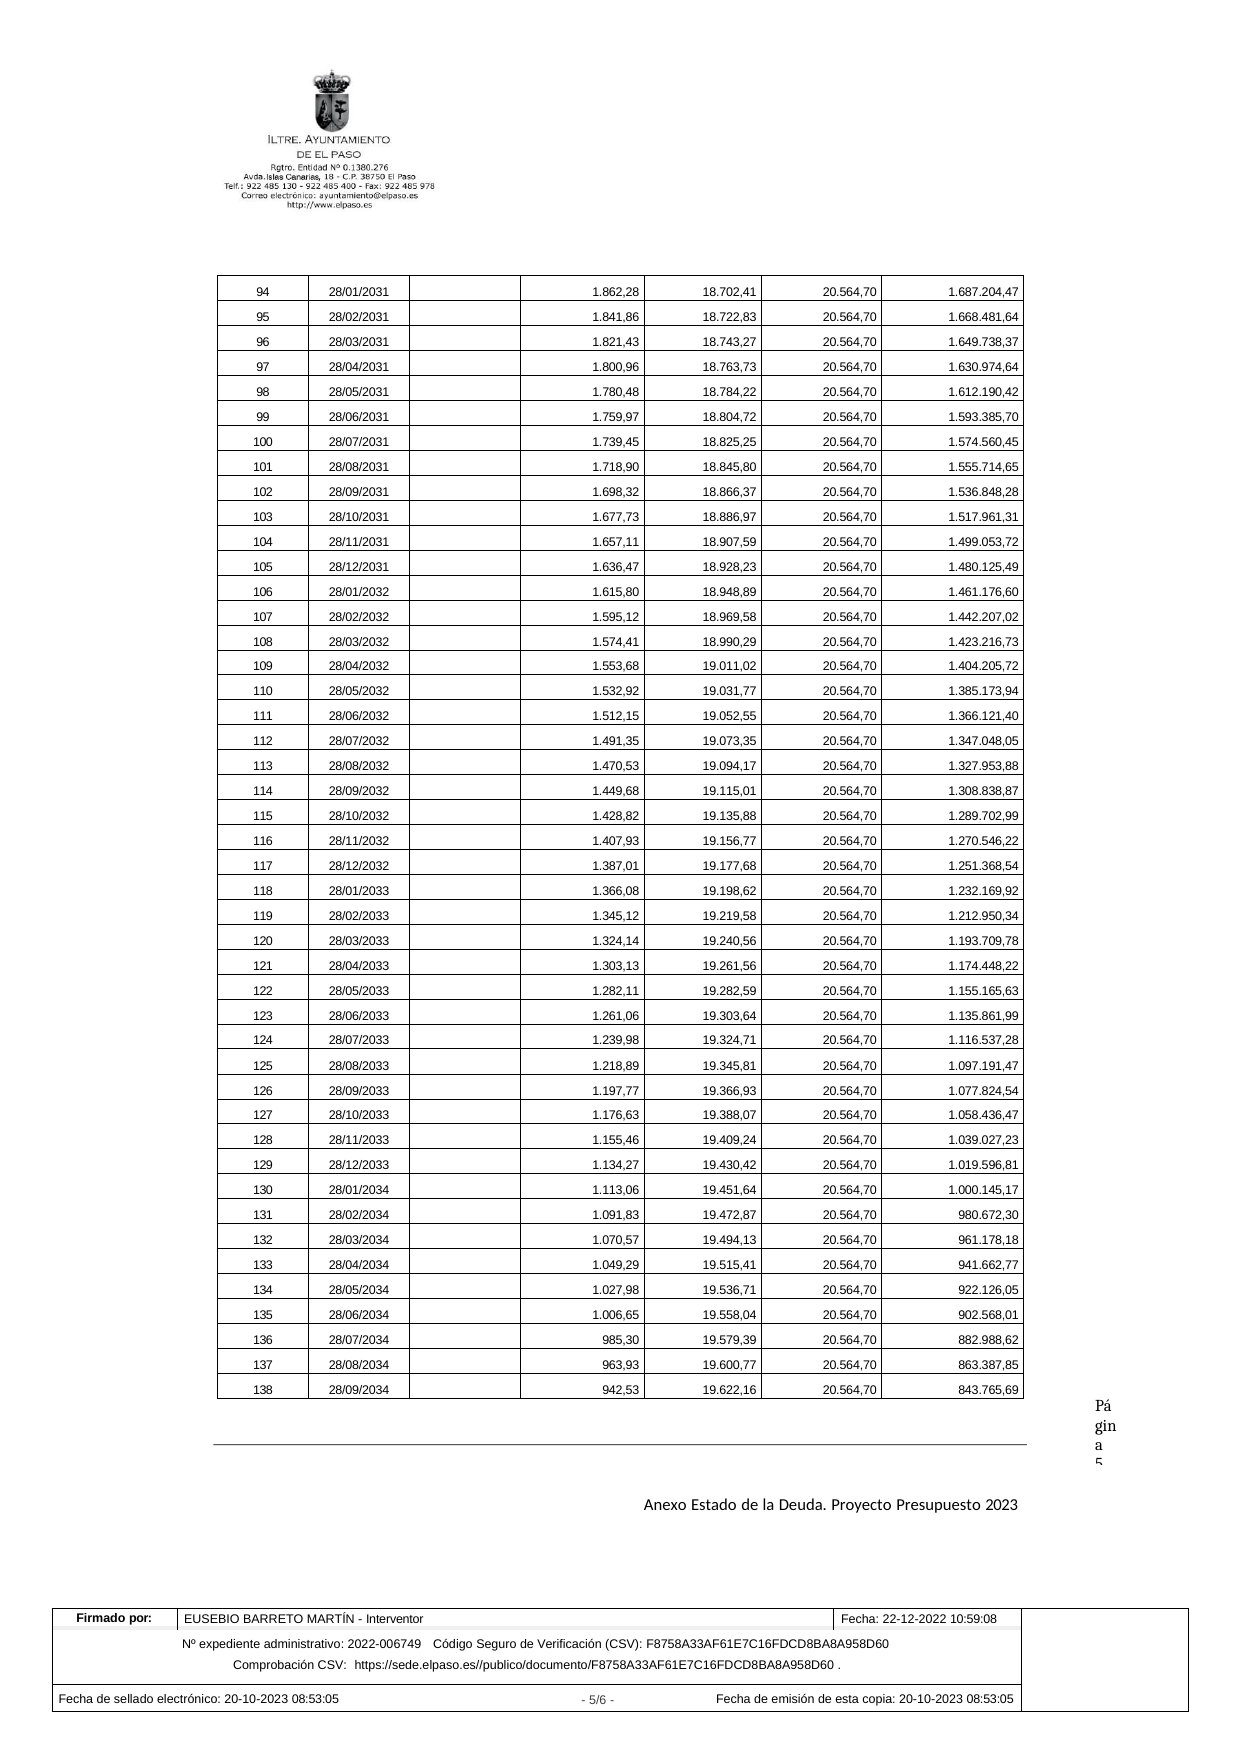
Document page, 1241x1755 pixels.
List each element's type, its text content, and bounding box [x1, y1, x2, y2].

table_cell 1.212.950,34 [882, 900, 1023, 924]
table_cell 129 [218, 1149, 308, 1173]
table_cell 28/07/2032 [309, 725, 409, 749]
table_cell [410, 1000, 520, 1023]
table_cell 123 [218, 1000, 308, 1023]
table_cell 128 [218, 1124, 308, 1148]
table_cell 1.251.368,54 [882, 850, 1023, 874]
table_cell [410, 800, 520, 824]
table_cell 20.564,70 [762, 1324, 881, 1348]
table_cell 28/08/2031 [309, 451, 409, 475]
table_cell 1.630.974,64 [882, 351, 1023, 375]
table_cell 1.512,15 [521, 700, 644, 724]
table_cell 19.515,41 [645, 1249, 761, 1273]
table_cell 1.423.216,73 [882, 626, 1023, 649]
table_cell 19.156,77 [645, 825, 761, 849]
table_cell 1.347.048,05 [882, 725, 1023, 749]
table_cell [410, 925, 520, 949]
table_header 28/01/2031 [309, 276, 409, 300]
table_cell 1.407,93 [521, 825, 644, 849]
table_cell 20.564,70 [762, 850, 881, 874]
table_cell 28/03/2032 [309, 626, 409, 649]
table_cell 18.990,29 [645, 626, 761, 649]
table_cell 1.555.714,65 [882, 451, 1023, 475]
table_cell 20.564,70 [762, 476, 881, 500]
table_cell [410, 950, 520, 974]
table_cell 102 [218, 476, 308, 500]
table_cell 20.564,70 [762, 301, 881, 325]
table_cell 20.564,70 [762, 925, 881, 949]
table_cell 1.593.385,70 [882, 401, 1023, 425]
table_cell 101 [218, 451, 308, 475]
table_cell 18.866,37 [645, 476, 761, 500]
table_cell 112 [218, 725, 308, 749]
table_cell 20.564,70 [762, 950, 881, 974]
table_cell 882.988,62 [882, 1324, 1023, 1348]
table_cell 19.451,64 [645, 1174, 761, 1198]
table_cell 138 [218, 1374, 308, 1398]
table_cell 28/03/2031 [309, 326, 409, 350]
table_cell 1.657,11 [521, 526, 644, 550]
table_cell 1.536.848,28 [882, 476, 1023, 500]
table_cell 20.564,70 [762, 750, 881, 774]
table_cell 961.178,18 [882, 1224, 1023, 1248]
table_cell 20.564,70 [762, 875, 881, 899]
table_cell 28/02/2031 [309, 301, 409, 325]
table_cell 20.564,70 [762, 1249, 881, 1273]
table_cell 28/07/2034 [309, 1324, 409, 1348]
table_cell 28/12/2033 [309, 1149, 409, 1173]
table_cell 131 [218, 1199, 308, 1223]
table_cell [410, 775, 520, 799]
table_cell 97 [218, 351, 308, 375]
table_cell [410, 326, 520, 350]
table_cell 28/12/2031 [309, 551, 409, 574]
table_cell 98 [218, 376, 308, 400]
table_cell [410, 601, 520, 624]
table_cell [410, 1049, 520, 1073]
table_cell [410, 426, 520, 450]
table_cell 115 [218, 800, 308, 824]
table_cell 19.600,77 [645, 1349, 761, 1373]
table_cell [410, 626, 520, 649]
table_cell 1.270.546,22 [882, 825, 1023, 849]
table_cell [410, 476, 520, 500]
table_header 20.564,70 [762, 276, 881, 300]
table_cell 1.113,06 [521, 1174, 644, 1198]
table_cell 902.568,01 [882, 1299, 1023, 1323]
table_cell 19.073,35 [645, 725, 761, 749]
table_cell 20.564,70 [762, 526, 881, 550]
table_cell 19.494,13 [645, 1224, 761, 1248]
table_cell 1.470,53 [521, 750, 644, 774]
table_cell 1.155.165,63 [882, 975, 1023, 998]
table_cell 28/01/2033 [309, 875, 409, 899]
table_cell 1.574,41 [521, 626, 644, 649]
table_cell 130 [218, 1174, 308, 1198]
table_cell 1.615,80 [521, 576, 644, 599]
table_cell [410, 1075, 520, 1098]
table_cell 19.011,02 [645, 651, 761, 674]
table_cell [410, 900, 520, 924]
table_cell 1.387,01 [521, 850, 644, 874]
table_cell 18.948,89 [645, 576, 761, 599]
table_cell 109 [218, 651, 308, 674]
table_cell 1.239,98 [521, 1025, 644, 1048]
table_cell 1.385.173,94 [882, 675, 1023, 699]
table_header 94 [218, 276, 308, 300]
table_cell 1.282,11 [521, 975, 644, 998]
table_cell 1.404.205,72 [882, 651, 1023, 674]
table_cell 1.821,43 [521, 326, 644, 350]
table_cell 28/05/2031 [309, 376, 409, 400]
table_cell 28/10/2033 [309, 1100, 409, 1123]
table_cell 1.091,83 [521, 1199, 644, 1223]
table_cell 1.553,68 [521, 651, 644, 674]
table_cell 19.219,58 [645, 900, 761, 924]
table_cell 1.308.838,87 [882, 775, 1023, 799]
table_cell 1.232.169,92 [882, 875, 1023, 899]
table_cell 28/05/2033 [309, 975, 409, 998]
table_cell 18.804,72 [645, 401, 761, 425]
table_cell 1.800,96 [521, 351, 644, 375]
table_cell 28/04/2032 [309, 651, 409, 674]
table_cell 28/01/2032 [309, 576, 409, 599]
table_cell 28/09/2033 [309, 1075, 409, 1098]
table_cell 28/04/2034 [309, 1249, 409, 1273]
table_cell 96 [218, 326, 308, 350]
table_cell 28/06/2033 [309, 1000, 409, 1023]
table_cell 963,93 [521, 1349, 644, 1373]
table_cell 1.218,89 [521, 1049, 644, 1073]
table_cell 19.177,68 [645, 850, 761, 874]
table_cell 20.564,70 [762, 651, 881, 674]
table_cell 18.722,83 [645, 301, 761, 325]
table_cell 116 [218, 825, 308, 849]
table_cell 1.070,57 [521, 1224, 644, 1248]
table_cell 1.499.053,72 [882, 526, 1023, 550]
table_cell 20.564,70 [762, 451, 881, 475]
table_cell [410, 1025, 520, 1048]
table_cell 1.461.176,60 [882, 576, 1023, 599]
table_cell 20.564,70 [762, 1000, 881, 1023]
table_cell 941.662,77 [882, 1249, 1023, 1273]
table_cell 28/09/2032 [309, 775, 409, 799]
table_cell 111 [218, 700, 308, 724]
table_cell 1.135.861,99 [882, 1000, 1023, 1023]
table_cell [410, 1374, 520, 1398]
table_cell 28/06/2031 [309, 401, 409, 425]
table_cell 106 [218, 576, 308, 599]
table_cell 1.668.481,64 [882, 301, 1023, 325]
table_cell [410, 1149, 520, 1173]
table_cell 28/02/2034 [309, 1199, 409, 1223]
table_cell 28/06/2034 [309, 1299, 409, 1323]
table_cell [410, 351, 520, 375]
table_cell 19.366,93 [645, 1075, 761, 1098]
table_cell 1.574.560,45 [882, 426, 1023, 450]
table_cell 18.886,97 [645, 501, 761, 525]
table_cell 20.564,70 [762, 1100, 881, 1123]
table_cell 28/02/2032 [309, 601, 409, 624]
text Página 5 [1095, 1397, 1117, 1464]
table_cell 20.564,70 [762, 675, 881, 699]
table_cell 1.636,47 [521, 551, 644, 574]
table_cell 28/01/2034 [309, 1174, 409, 1198]
table_cell 99 [218, 401, 308, 425]
table_cell 20.564,70 [762, 401, 881, 425]
table_cell 1.193.709,78 [882, 925, 1023, 949]
table_cell 20.564,70 [762, 551, 881, 574]
table_cell 1.739,45 [521, 426, 644, 450]
table_cell 104 [218, 526, 308, 550]
table_cell 1.058.436,47 [882, 1100, 1023, 1123]
table_cell 28/07/2033 [309, 1025, 409, 1048]
table_cell 19.430,42 [645, 1149, 761, 1173]
table_cell 1.027,98 [521, 1274, 644, 1298]
table_cell 127 [218, 1100, 308, 1123]
table_cell 922.126,05 [882, 1274, 1023, 1298]
table_cell 124 [218, 1025, 308, 1048]
table_cell 136 [218, 1324, 308, 1348]
table_cell 20.564,70 [762, 700, 881, 724]
table_cell 28/05/2034 [309, 1274, 409, 1298]
table_cell 28/09/2034 [309, 1374, 409, 1398]
table_cell 1.366.121,40 [882, 700, 1023, 724]
table_cell 135 [218, 1299, 308, 1323]
table_header 1.862,28 [521, 276, 644, 300]
table_cell 843.765,69 [882, 1374, 1023, 1398]
table_cell 19.579,39 [645, 1324, 761, 1348]
table_cell 980.672,30 [882, 1199, 1023, 1223]
table_cell 1.428,82 [521, 800, 644, 824]
table_cell [410, 451, 520, 475]
table_cell 1.327.953,88 [882, 750, 1023, 774]
table_cell 137 [218, 1349, 308, 1373]
table_cell 28/03/2033 [309, 925, 409, 949]
table_cell [410, 651, 520, 674]
table_cell 1.841,86 [521, 301, 644, 325]
table_cell 103 [218, 501, 308, 525]
table_cell 19.115,01 [645, 775, 761, 799]
table_cell 19.536,71 [645, 1274, 761, 1298]
table_cell 18.743,27 [645, 326, 761, 350]
table_cell 28/04/2031 [309, 351, 409, 375]
table_cell 1.116.537,28 [882, 1025, 1023, 1048]
table_cell 95 [218, 301, 308, 325]
table_cell 1.197,77 [521, 1075, 644, 1098]
table_cell 100 [218, 426, 308, 450]
table_cell 19.261,56 [645, 950, 761, 974]
table_cell 28/05/2032 [309, 675, 409, 699]
table_header 18.702,41 [645, 276, 761, 300]
table_cell 1.155,46 [521, 1124, 644, 1148]
table_cell 19.472,87 [645, 1199, 761, 1223]
table_cell 20.564,70 [762, 601, 881, 624]
table_cell 28/02/2033 [309, 900, 409, 924]
table_cell [410, 1100, 520, 1123]
table_cell 20.564,70 [762, 626, 881, 649]
table_cell 20.564,70 [762, 1149, 881, 1173]
table_cell 942,53 [521, 1374, 644, 1398]
table_cell 18.928,23 [645, 551, 761, 574]
table_cell 126 [218, 1075, 308, 1098]
table_cell 19.094,17 [645, 750, 761, 774]
table_cell 113 [218, 750, 308, 774]
table_cell 20.564,70 [762, 376, 881, 400]
table_cell 19.345,81 [645, 1049, 761, 1073]
table_cell [410, 825, 520, 849]
table_cell 1.077.824,54 [882, 1075, 1023, 1098]
table_cell 1.595,12 [521, 601, 644, 624]
table_cell [410, 401, 520, 425]
table_cell 1.345,12 [521, 900, 644, 924]
table_cell 19.303,64 [645, 1000, 761, 1023]
table_cell 1.000.145,17 [882, 1174, 1023, 1198]
table_cell 1.698,32 [521, 476, 644, 500]
table_cell 20.564,70 [762, 1075, 881, 1098]
table_cell 20.564,70 [762, 1224, 881, 1248]
table_cell [410, 725, 520, 749]
table_cell [410, 1174, 520, 1198]
table_cell 28/06/2032 [309, 700, 409, 724]
table_cell [410, 526, 520, 550]
table_cell 1.442.207,02 [882, 601, 1023, 624]
table_cell 20.564,70 [762, 1174, 881, 1198]
table_cell 28/03/2034 [309, 1224, 409, 1248]
table_cell 121 [218, 950, 308, 974]
table_cell [410, 850, 520, 874]
table_cell 105 [218, 551, 308, 574]
table_cell 20.564,70 [762, 775, 881, 799]
table_cell 1.649.738,37 [882, 326, 1023, 350]
table_cell 20.564,70 [762, 825, 881, 849]
table_cell 1.174.448,22 [882, 950, 1023, 974]
table_cell 20.564,70 [762, 1049, 881, 1073]
table_cell 114 [218, 775, 308, 799]
table_cell 117 [218, 850, 308, 874]
table_cell 132 [218, 1224, 308, 1248]
table_cell 18.969,58 [645, 601, 761, 624]
table_cell 1.366,08 [521, 875, 644, 899]
table_cell 108 [218, 626, 308, 649]
table_cell 118 [218, 875, 308, 899]
table_cell 122 [218, 975, 308, 998]
table_cell [410, 1324, 520, 1348]
table_cell 20.564,70 [762, 1274, 881, 1298]
table_cell [410, 551, 520, 574]
table_cell 28/07/2031 [309, 426, 409, 450]
table_cell 28/11/2032 [309, 825, 409, 849]
table_cell 107 [218, 601, 308, 624]
table_cell 1.261,06 [521, 1000, 644, 1023]
table_cell 20.564,70 [762, 326, 881, 350]
table_cell 1.612.190,42 [882, 376, 1023, 400]
table_cell 1.049,29 [521, 1249, 644, 1273]
table_cell 110 [218, 675, 308, 699]
table_cell [410, 700, 520, 724]
table_cell 1.532,92 [521, 675, 644, 699]
table_header 1.687.204,47 [882, 276, 1023, 300]
table_cell 20.564,70 [762, 1349, 881, 1373]
table_cell [410, 875, 520, 899]
table_cell 18.907,59 [645, 526, 761, 550]
table_cell 19.282,59 [645, 975, 761, 998]
table_cell 28/12/2032 [309, 850, 409, 874]
table_cell [410, 975, 520, 998]
table_cell 20.564,70 [762, 900, 881, 924]
table_cell [410, 576, 520, 599]
table_cell 1.019.596,81 [882, 1149, 1023, 1173]
table_header [410, 276, 520, 300]
table_cell 120 [218, 925, 308, 949]
table_cell 1.303,13 [521, 950, 644, 974]
table_cell 20.564,70 [762, 501, 881, 525]
table_cell 1.006,65 [521, 1299, 644, 1323]
table_cell 125 [218, 1049, 308, 1073]
table_cell 28/04/2033 [309, 950, 409, 974]
table_cell 20.564,70 [762, 1374, 881, 1398]
table_cell 1.718,90 [521, 451, 644, 475]
table_cell 19.198,62 [645, 875, 761, 899]
table_cell 1.097.191,47 [882, 1049, 1023, 1073]
table_cell 1.491,35 [521, 725, 644, 749]
table_cell 133 [218, 1249, 308, 1273]
table_cell [410, 301, 520, 325]
table_cell [410, 1349, 520, 1373]
table_cell 20.564,70 [762, 975, 881, 998]
table_cell 1.324,14 [521, 925, 644, 949]
table_cell 19.558,04 [645, 1299, 761, 1323]
table_cell 19.240,56 [645, 925, 761, 949]
table_cell 19.031,77 [645, 675, 761, 699]
table_cell 19.324,71 [645, 1025, 761, 1048]
table_cell 18.784,22 [645, 376, 761, 400]
table_cell 20.564,70 [762, 800, 881, 824]
table_cell 28/08/2033 [309, 1049, 409, 1073]
table_cell 20.564,70 [762, 1124, 881, 1148]
table_cell 1.759,97 [521, 401, 644, 425]
table_cell 19.409,24 [645, 1124, 761, 1148]
table_cell [410, 1199, 520, 1223]
table_cell 18.763,73 [645, 351, 761, 375]
table_cell 28/10/2031 [309, 501, 409, 525]
table_cell 20.564,70 [762, 1199, 881, 1223]
table_cell 119 [218, 900, 308, 924]
table_cell 20.564,70 [762, 576, 881, 599]
table_cell [410, 501, 520, 525]
table_cell [410, 1299, 520, 1323]
table_cell [410, 750, 520, 774]
table_cell 20.564,70 [762, 351, 881, 375]
table_cell 28/09/2031 [309, 476, 409, 500]
table_cell 19.052,55 [645, 700, 761, 724]
table_cell 1.780,48 [521, 376, 644, 400]
table_cell 19.388,07 [645, 1100, 761, 1123]
table_cell 20.564,70 [762, 725, 881, 749]
table_cell [410, 1249, 520, 1273]
table_cell [410, 376, 520, 400]
table_cell [410, 1224, 520, 1248]
table_cell 28/11/2031 [309, 526, 409, 550]
table_cell 134 [218, 1274, 308, 1298]
table_cell 19.622,16 [645, 1374, 761, 1398]
table_cell 20.564,70 [762, 1025, 881, 1048]
table_cell 20.564,70 [762, 1299, 881, 1323]
table_cell 18.825,25 [645, 426, 761, 450]
table_cell [410, 675, 520, 699]
table_cell 1.449,68 [521, 775, 644, 799]
table_cell 28/08/2034 [309, 1349, 409, 1373]
table_cell 1.517.961,31 [882, 501, 1023, 525]
table_cell 1.039.027,23 [882, 1124, 1023, 1148]
table_cell 1.134,27 [521, 1149, 644, 1173]
table_cell 19.135,88 [645, 800, 761, 824]
table_cell 1.176,63 [521, 1100, 644, 1123]
table_cell [410, 1274, 520, 1298]
table_cell 863.387,85 [882, 1349, 1023, 1373]
table_cell 985,30 [521, 1324, 644, 1348]
table_cell 20.564,70 [762, 426, 881, 450]
table_cell 1.677,73 [521, 501, 644, 525]
table_cell 28/08/2032 [309, 750, 409, 774]
table_cell 1.480.125,49 [882, 551, 1023, 574]
table_cell 28/10/2032 [309, 800, 409, 824]
table_cell 18.845,80 [645, 451, 761, 475]
table_cell 28/11/2033 [309, 1124, 409, 1148]
table_cell [410, 1124, 520, 1148]
table_cell 1.289.702,99 [882, 800, 1023, 824]
